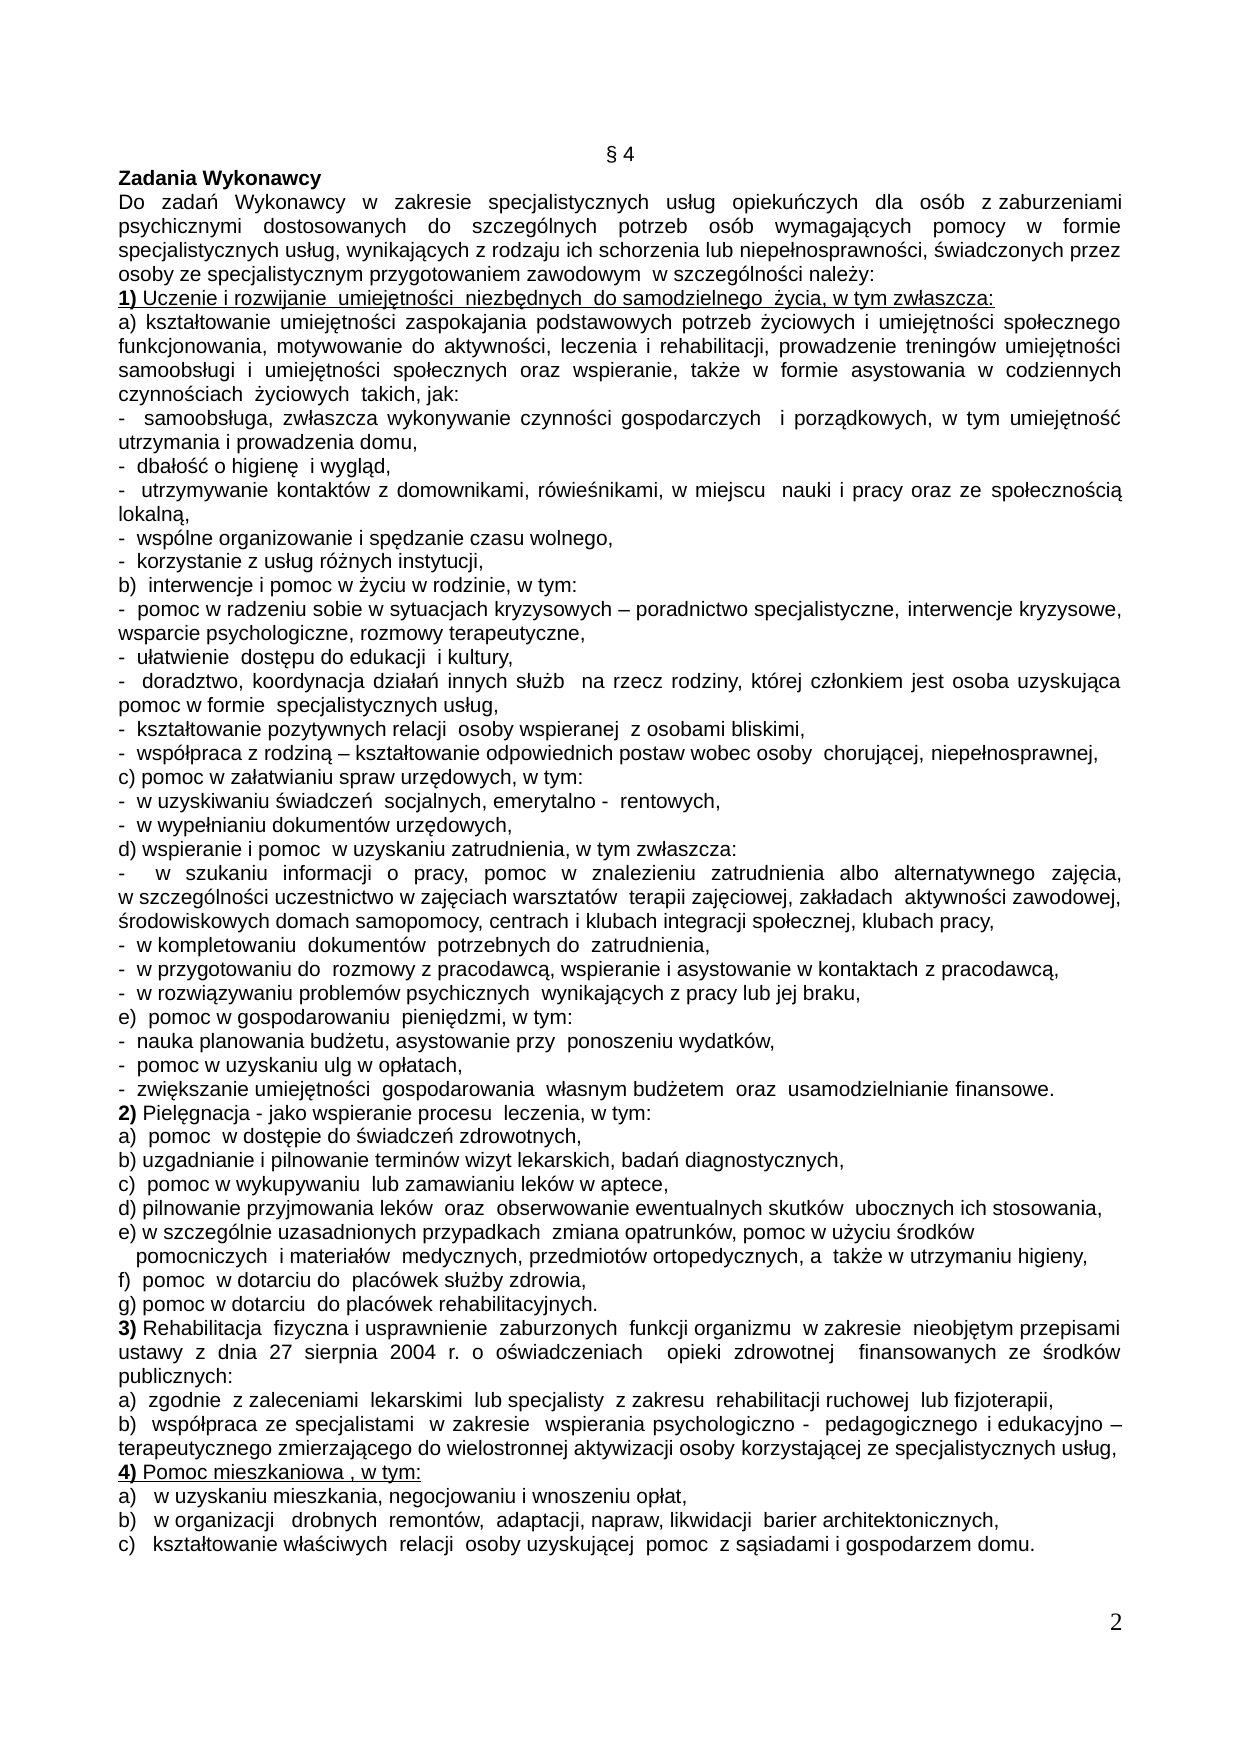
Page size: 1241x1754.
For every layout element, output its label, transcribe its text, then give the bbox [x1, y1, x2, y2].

text e) w szczególnie uzasadnionych przypadkach zmiana opatrunków, pomoc w użyciu środków [118, 1220, 1122, 1244]
text - pomoc w radzeniu sobie w sytuacjach kryzysowych – poradnictwo specjalistyczne, interwencje kryzysowe, wsparcie psychologiczne, rozmowy terapeutyczne, [118, 597, 1122, 645]
text Zadania Wykonawcy [118, 166, 1122, 190]
text a) zgodnie z zaleceniami lekarskimi lub specjalisty z zakresu rehabilitacji ruchowej lub fizjoterapii, [118, 1388, 1122, 1412]
text c) pomoc w załatwianiu spraw urzędowych, w tym: [118, 765, 1122, 789]
text - w przygotowaniu do rozmowy z pracodawcą, wspieranie i asystowanie w kontaktach z pracodawcą, [118, 957, 1122, 981]
text b) interwencje i pomoc w życiu w rodzinie, w tym: [118, 573, 1122, 597]
text - współpraca z rodziną – kształtowanie odpowiednich postaw wobec osoby chorującej, niepełnosprawnej, [118, 741, 1122, 765]
text - w wypełnianiu dokumentów urzędowych, [118, 813, 1122, 837]
text - utrzymywanie kontaktów z domownikami, rówieśnikami, w miejscu nauki i pracy oraz ze społecznością lokalną, [118, 477, 1122, 525]
text - w szukaniu informacji o pracy, pomoc w znalezieniu zatrudnienia albo alternatywnego zajęcia, w szczególności uczestnictwo w zajęciach warsztatów terapii zajęciowej, zakładach aktywności zawodowej, środowiskowych domach samopomocy, centrach i klubach integracji społecznej, klubach pracy, [118, 861, 1122, 933]
text pomocniczych i materiałów medycznych, przedmiotów ortopedycznych, a także w utrzymaniu higieny, [118, 1244, 1122, 1268]
text g) pomoc w dotarciu do placówek rehabilitacyjnych. [118, 1292, 1122, 1316]
text - dbałość o higienę i wygląd, [118, 453, 1122, 477]
text b) współpraca ze specjalistami w zakresie wspierania psychologiczno - pedagogicznego i edukacyjno – terapeutycznego zmierzającego do wielostronnej aktywizacji osoby korzystającej ze specjalistycznych usług, [118, 1412, 1122, 1460]
text b) uzgadnianie i pilnowanie terminów wizyt lekarskich, badań diagnostycznych, [118, 1148, 1122, 1172]
text a) pomoc w dostępie do świadczeń zdrowotnych, [118, 1124, 1122, 1148]
text - kształtowanie pozytywnych relacji osoby wspieranej z osobami bliskimi, [118, 717, 1122, 741]
text e) pomoc w gospodarowaniu pieniędzmi, w tym: [118, 1004, 1122, 1028]
text a) w uzyskaniu mieszkania, negocjowaniu i wnoszeniu opłat, [118, 1484, 1122, 1508]
text 1) Uczenie i rozwijanie umiejętności niezbędnych do samodzielnego życia, w tym zwłaszcza: [118, 286, 1122, 310]
text c) kształtowanie właściwych relacji osoby uzyskującej pomoc z sąsiadami i gospodarzem domu. [118, 1532, 1122, 1556]
text 3) Rehabilitacja fizyczna i usprawnienie zaburzonych funkcji organizmu w zakresie nieobjętym przepisami ustawy z dnia 27 sierpnia 2004 r. o oświadczeniach opieki zdrowotnej finansowanych ze środków publicznych: [118, 1316, 1122, 1388]
text - samoobsługa, zwłaszcza wykonywanie czynności gospodarczych i porządkowych, w tym umiejętność utrzymania i prowadzenia domu, [118, 406, 1122, 453]
text § 4 [118, 142, 1122, 166]
text - zwiększanie umiejętności gospodarowania własnym budżetem oraz usamodzielnianie finansowe. [118, 1076, 1122, 1100]
text - wspólne organizowanie i spędzanie czasu wolnego, [118, 525, 1122, 549]
text b) w organizacji drobnych remontów, adaptacji, napraw, likwidacji barier architektonicznych, [118, 1508, 1122, 1532]
text - doradztwo, koordynacja działań innych służb na rzecz rodziny, której członkiem jest osoba uzyskująca pomoc w formie specjalistycznych usług, [118, 669, 1122, 717]
text c) pomoc w wykupywaniu lub zamawianiu leków w aptece, [118, 1172, 1122, 1196]
text - w rozwiązywaniu problemów psychicznych wynikających z pracy lub jej braku, [118, 981, 1122, 1004]
text f) pomoc w dotarciu do placówek służby zdrowia, [118, 1268, 1122, 1292]
text - pomoc w uzyskaniu ulg w opłatach, [118, 1052, 1122, 1076]
text - w uzyskiwaniu świadczeń socjalnych, emerytalno - rentowych, [118, 789, 1122, 813]
text d) pilnowanie przyjmowania leków oraz obserwowanie ewentualnych skutków ubocznych ich stosowania, [118, 1196, 1122, 1220]
text - korzystanie z usług różnych instytucji, [118, 549, 1122, 573]
text 2) Pielęgnacja - jako wspieranie procesu leczenia, w tym: [118, 1100, 1122, 1124]
text - w kompletowaniu dokumentów potrzebnych do zatrudnienia, [118, 933, 1122, 957]
text - ułatwienie dostępu do edukacji i kultury, [118, 645, 1122, 669]
text Do zadań Wykonawcy w zakresie specjalistycznych usług opiekuńczych dla osób z zaburzeniami psychicznymi dostosowanych do szczególnych potrzeb osób wymagających pomocy w formie specjalistycznych usług, wynikających z rodzaju ich schorzenia lub niepełnosprawności, świadczonych przez osoby ze specjalistycznym przygotowaniem zawodowym w szczególności należy: [118, 190, 1122, 286]
text - nauka planowania budżetu, asystowanie przy ponoszeniu wydatków, [118, 1028, 1122, 1052]
text d) wspieranie i pomoc w uzyskaniu zatrudnienia, w tym zwłaszcza: [118, 837, 1122, 861]
text a) kształtowanie umiejętności zaspokajania podstawowych potrzeb życiowych i umiejętności społecznego funkcjonowania, motywowanie do aktywności, leczenia i rehabilitacji, prowadzenie treningów umiejętności samoobsługi i umiejętności społecznych oraz wspieranie, także w formie asystowania w codziennych czynnościach życiowych takich, jak: [118, 310, 1122, 406]
text 4) Pomoc mieszkaniowa , w tym: [118, 1460, 1122, 1484]
